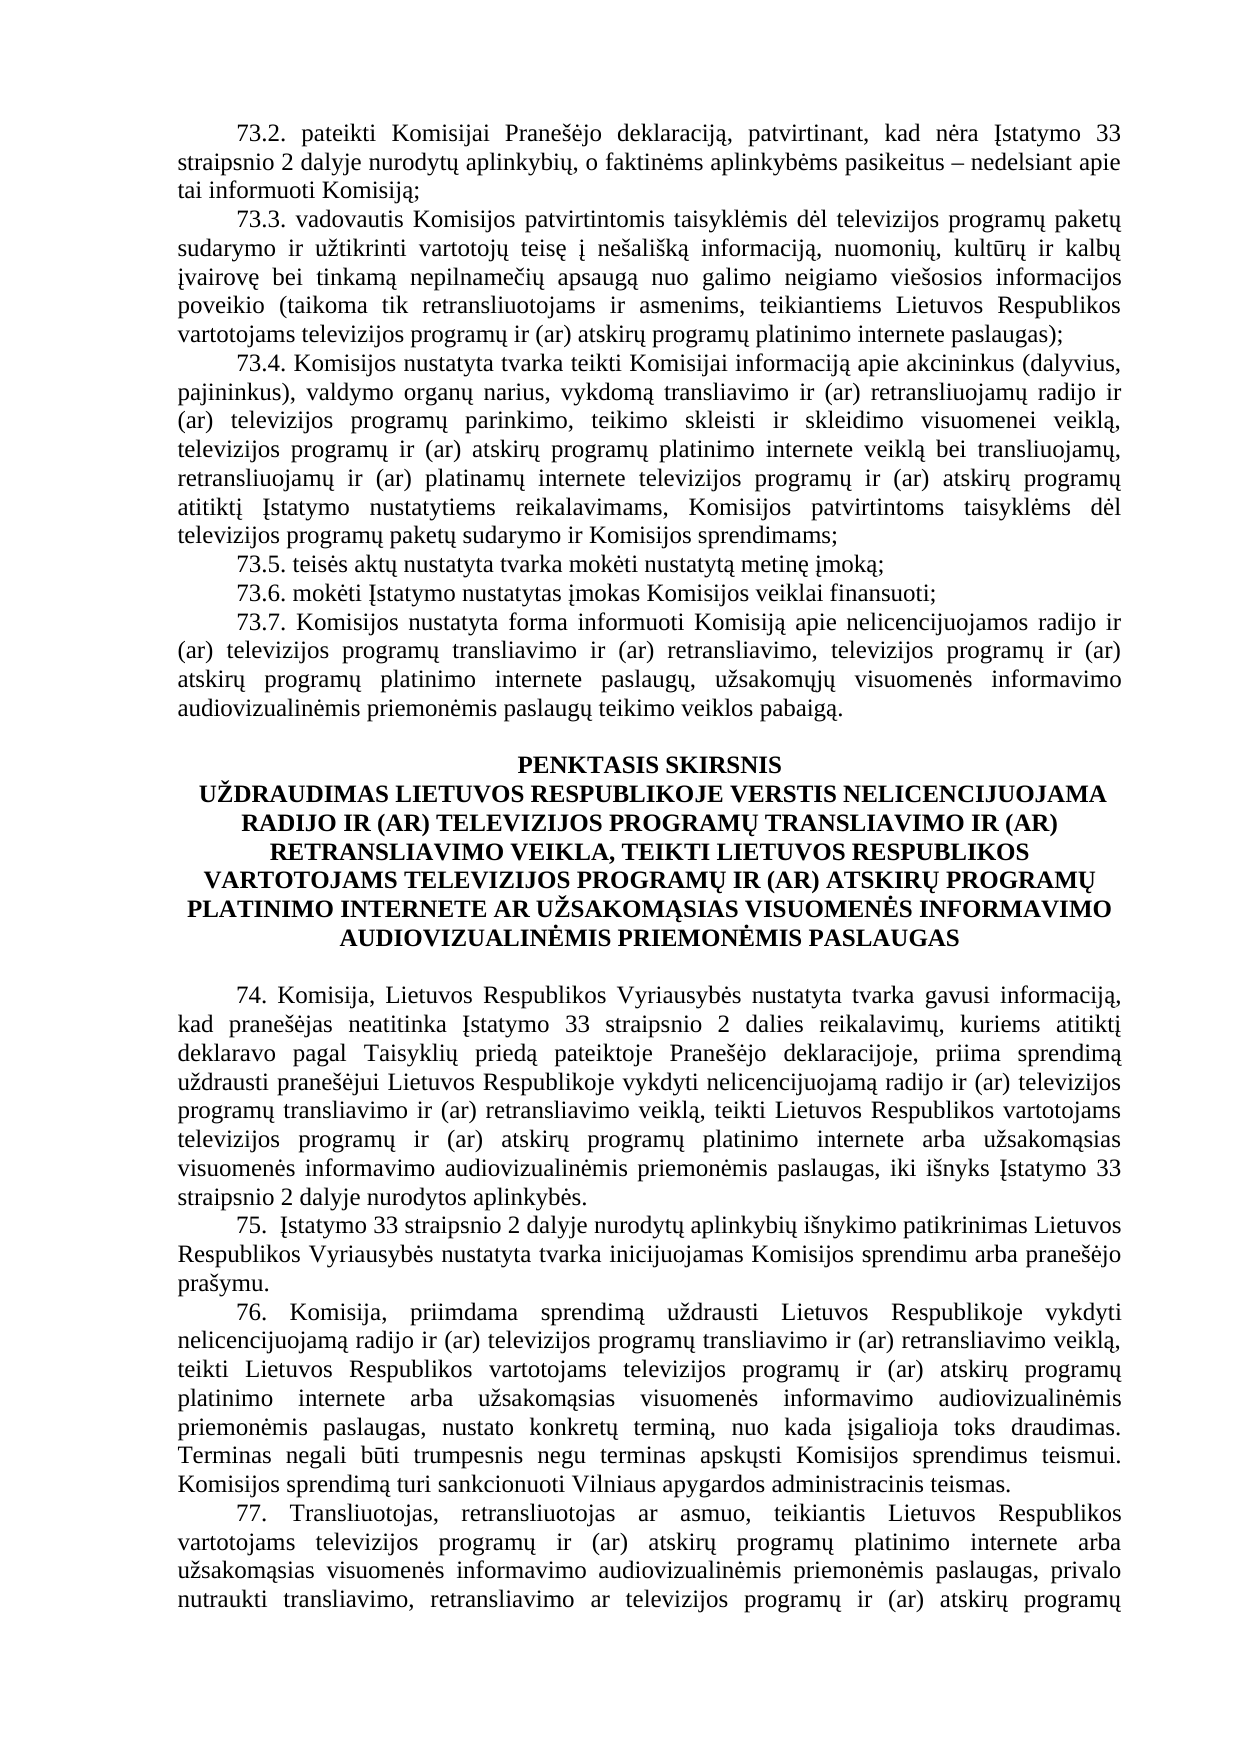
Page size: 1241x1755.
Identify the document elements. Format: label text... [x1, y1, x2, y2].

text UŽDRAUDIMAS LIETUVOS RESPUBLIKOJE VERSTIS NELICENCIJUOJAMA RADIJO IR (AR) TELEVIZIJOS PROGRAMŲ TRANSLIAVIMO IR (AR) RETRANSLIAVIMO VEIKLA, TEIKTI LIETUVOS RESPUBLIKOS VARTOTOJAMS TELEVIZIJOS PROGRAMŲ IR (AR) ATSKIRŲ PROGRAMŲ PLATINIMO INTERNETE AR UŽSAKOMĄSIAS VISUOMENĖS INFORMAVIMO AUDIOVIZUALINĖMIS PRIEMONĖMIS PASLAUGAS [177, 779, 1122, 952]
text 75. Įstatymo 33 straipsnio 2 dalyje nurodytų aplinkybių išnykimo patikrinimas Lietuvos Respublikos Vyriausybės nustatyta tvarka inicijuojamas Komisijos sprendimu arba pranešėjo prašymu. [177, 1211, 1122, 1297]
text 77. Transliuotojas, retransliuotojas ar asmuo, teikiantis Lietuvos Respublikos vartotojams televizijos programų ir (ar) atskirų programų platinimo internete arba užsakomąsias visuomenės informavimo audiovizualinėmis priemonėmis paslaugas, privalo nutraukti transliavimo, retransliavimo ar televizijos programų ir (ar) atskirų programų [177, 1498, 1122, 1613]
text 73.7. Komisijos nustatyta forma informuoti Komisiją apie nelicencijuojamos radijo ir (ar) televizijos programų transliavimo ir (ar) retransliavimo, televizijos programų ir (ar) atskirų programų platinimo internete paslaugų, užsakomųjų visuomenės informavimo audiovizualinėmis priemonėmis paslaugų teikimo veiklos pabaigą. [177, 607, 1122, 722]
text 73.2. pateikti Komisijai Pranešėjo deklaraciją, patvirtinant, kad nėra Įstatymo 33 straipsnio 2 dalyje nurodytų aplinkybių, o faktinėms aplinkybėms pasikeitus – nedelsiant apie tai informuoti Komisiją; [177, 118, 1122, 204]
text 73.3. vadovautis Komisijos patvirtintomis taisyklėmis dėl televizijos programų paketų sudarymo ir užtikrinti vartotojų teisę į nešališką informaciją, nuomonių, kultūrų ir kalbų įvairovę bei tinkamą nepilnamečių apsaugą nuo galimo neigiamo viešosios informacijos poveikio (taikoma tik retransliuotojams ir asmenims, teikiantiems Lietuvos Respublikos vartotojams televizijos programų ir (ar) atskirų programų platinimo internete paslaugas); [177, 204, 1122, 348]
text PENKTASIS SKIRSNIS [177, 751, 1122, 779]
text 73.5. teisės aktų nustatyta tvarka mokėti nustatytą metinę įmoką; [177, 549, 1122, 578]
text 76. Komisija, priimdama sprendimą uždrausti Lietuvos Respublikoje vykdyti nelicencijuojamą radijo ir (ar) televizijos programų transliavimo ir (ar) retransliavimo veiklą, teikti Lietuvos Respublikos vartotojams televizijos programų ir (ar) atskirų programų platinimo internete arba užsakomąsias visuomenės informavimo audiovizualinėmis priemonėmis paslaugas, nustato konkretų terminą, nuo kada įsigalioja toks draudimas. Terminas negali būti trumpesnis negu terminas apskųsti Komisijos sprendimus teismui. Komisijos sprendimą turi sankcionuoti Vilniaus apygardos administracinis teismas. [177, 1297, 1122, 1498]
text 73.4. Komisijos nustatyta tvarka teikti Komisijai informaciją apie akcininkus (dalyvius, pajininkus), valdymo organų narius, vykdomą transliavimo ir (ar) retransliuojamų radijo ir (ar) televizijos programų parinkimo, teikimo skleisti ir skleidimo visuomenei veiklą, televizijos programų ir (ar) atskirų programų platinimo internete veiklą bei transliuojamų, retransliuojamų ir (ar) platinamų internete televizijos programų ir (ar) atskirų programų atitiktį Įstatymo nustatytiems reikalavimams, Komisijos patvirtintoms taisyklėms dėl televizijos programų paketų sudarymo ir Komisijos sprendimams; [177, 348, 1122, 549]
text 74. Komisija, Lietuvos Respublikos Vyriausybės nustatyta tvarka gavusi informaciją, kad pranešėjas neatitinka Įstatymo 33 straipsnio 2 dalies reikalavimų, kuriems atitiktį deklaravo pagal Taisyklių priedą pateiktoje Pranešėjo deklaracijoje, priima sprendimą uždrausti pranešėjui Lietuvos Respublikoje vykdyti nelicencijuojamą radijo ir (ar) televizijos programų transliavimo ir (ar) retransliavimo veiklą, teikti Lietuvos Respublikos vartotojams televizijos programų ir (ar) atskirų programų platinimo internete arba užsakomąsias visuomenės informavimo audiovizualinėmis priemonėmis paslaugas, iki išnyks Įstatymo 33 straipsnio 2 dalyje nurodytos aplinkybės. [177, 981, 1122, 1211]
text 73.6. mokėti Įstatymo nustatytas įmokas Komisijos veiklai finansuoti; [177, 578, 1122, 607]
